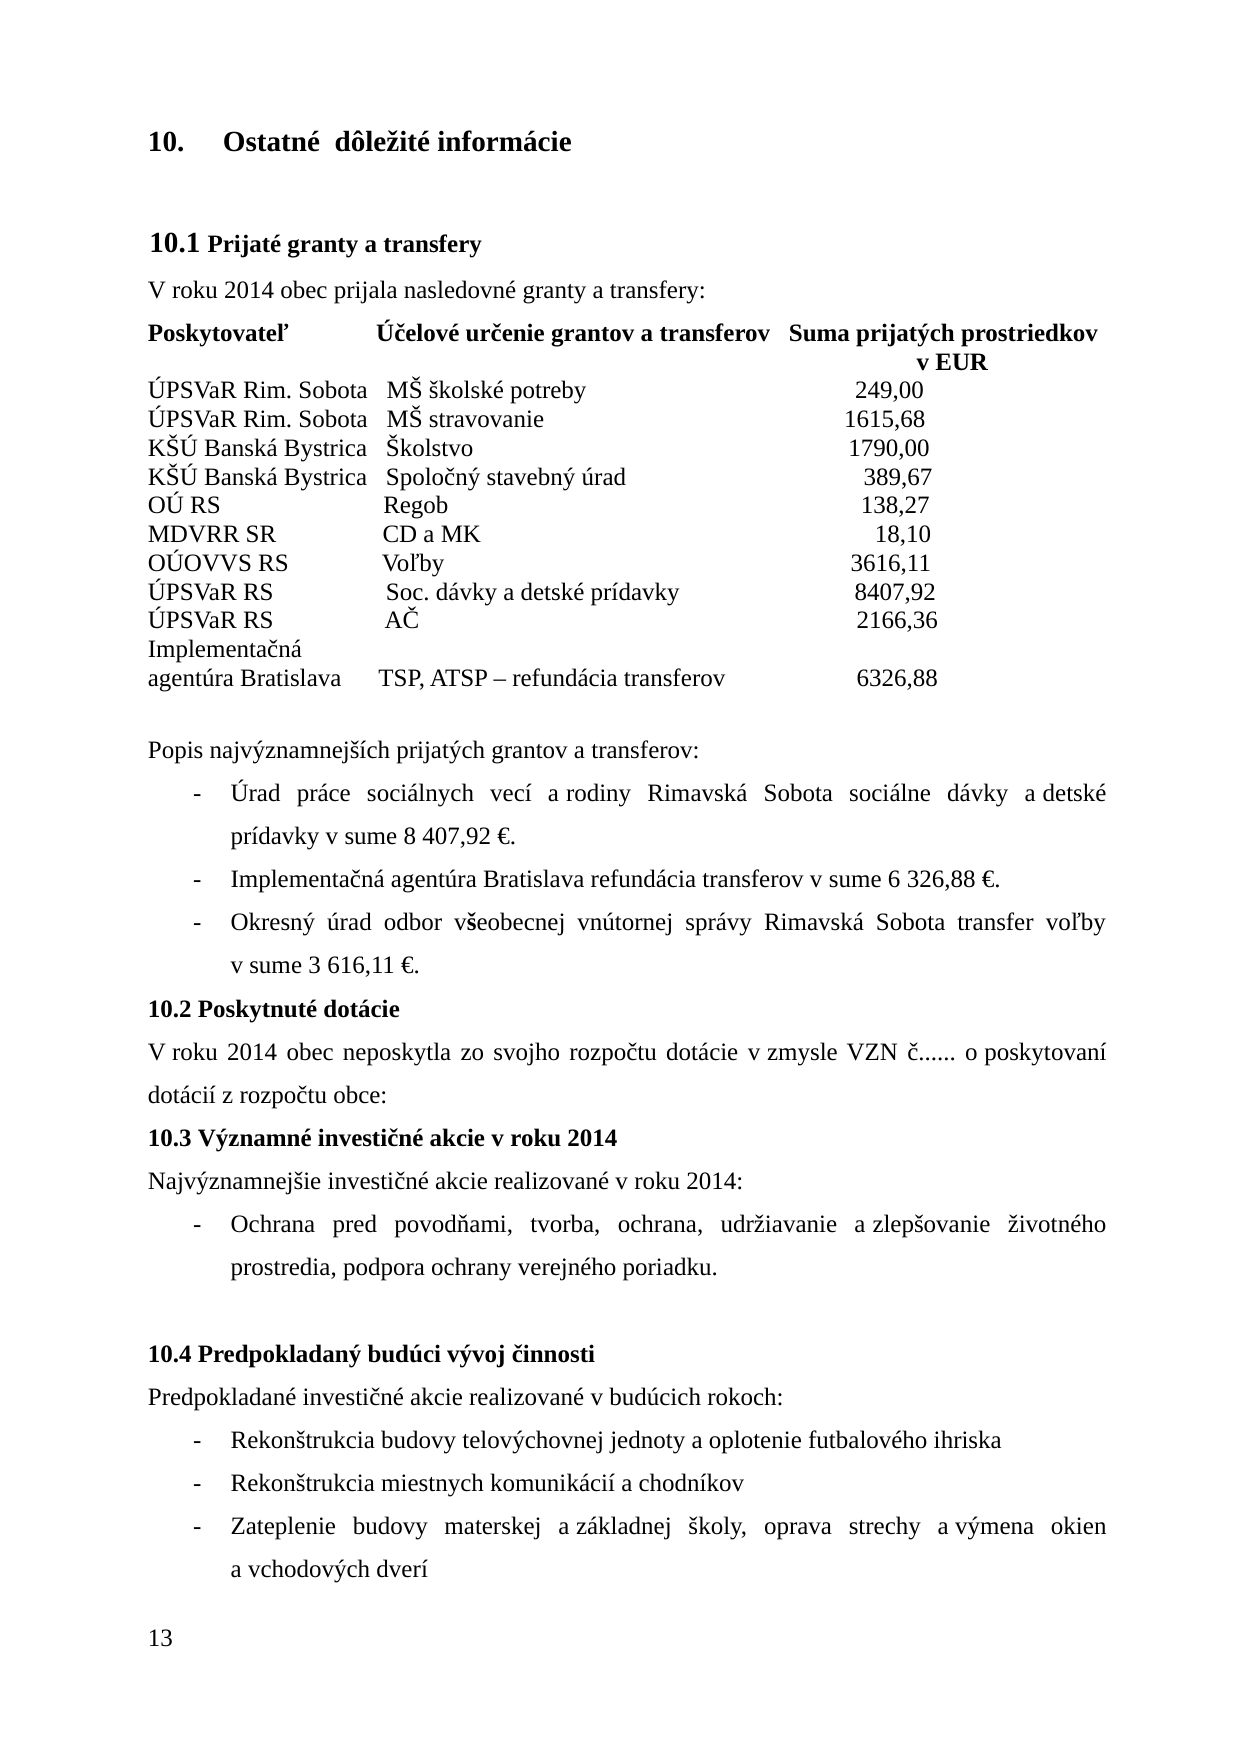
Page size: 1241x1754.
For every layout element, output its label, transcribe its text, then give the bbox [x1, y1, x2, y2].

text KŠÚ Banská Bystrica Školstvo 1790,00 [148, 433, 1106, 462]
list Zateplenie budovy materskej a základnej školy, oprava strechy a výmena okien a vchodových dverí [193, 1511, 1106, 1583]
list Implementačná agentúra Bratislava refundácia transferov v sume 6 326,88 €. [193, 864, 1106, 893]
text v EUR [148, 347, 1106, 376]
text KŠÚ Banská Bystrica Spoločný stavebný úrad 389,67 [148, 462, 1106, 491]
text Najvýznamnejšie investičné akcie realizované v roku 2014: [148, 1166, 1106, 1195]
text 10.1 Prijaté granty a transfery [149, 225, 1106, 258]
text OÚ RS Regob 138,27 [148, 491, 1106, 519]
text Popis najvýznamnejších prijatých grantov a transferov: [148, 735, 1106, 764]
list Ochrana pred povodňami, tvorba, ochrana, udržiavanie a zlepšovanie životného prostredia, podpora ochrany verejného poriadku. [193, 1209, 1106, 1281]
text ÚPSVaR Rim. Sobota MŠ stravovanie 1615,68 [148, 404, 1106, 433]
list Okresný úrad odbor všeobecnej vnútornej správy Rimavská Sobota transfer voľby v sume 3 616,11 €. [193, 907, 1106, 979]
text 10.2 Poskytnuté dotácie [148, 994, 1106, 1022]
text Implementačná [148, 634, 1106, 663]
text ÚPSVaR RS AČ 2166,36 [148, 606, 1106, 634]
text V roku 2014 obec prijala nasledovné granty a transfery: [148, 275, 1106, 304]
list Rekonštrukcia miestnych komunikácií a chodníkov [193, 1468, 1106, 1497]
list Rekonštrukcia budovy telovýchovnej jednoty a oplotenie futbalového ihriska [193, 1425, 1106, 1454]
text 10.4 Predpokladaný budúci vývoj činnosti [148, 1339, 1106, 1367]
text ÚPSVaR RS Soc. dávky a detské prídavky 8407,92 [148, 577, 1106, 606]
text MDVRR SR CD a MK 18,10 [148, 519, 1106, 548]
text ÚPSVaR Rim. Sobota MŠ školské potreby 249,00 [148, 376, 1106, 404]
list Úrad práce sociálnych vecí a rodiny Rimavská Sobota sociálne dávky a detské prídavky v sume 8 407,92 €. [193, 778, 1106, 850]
text Poskytovateľ Účelové určenie grantov a transferov Suma prijatých prostriedkov [148, 318, 1106, 347]
list Ostatné dôležité informácie [148, 124, 1106, 158]
text 10.3 Významné investičné akcie v roku 2014 [148, 1123, 1106, 1152]
text OÚOVVS RS Voľby 3616,11 [148, 548, 1106, 577]
text Predpokladané investičné akcie realizované v budúcich rokoch: [148, 1382, 1106, 1411]
text agentúra Bratislava TSP, ATSP – refundácia transferov 6326,88 [148, 663, 1106, 692]
text V roku 2014 obec neposkytla zo svojho rozpočtu dotácie v zmysle VZN č...... o poskytovaní dotácií z rozpočtu obce: [148, 1037, 1106, 1109]
